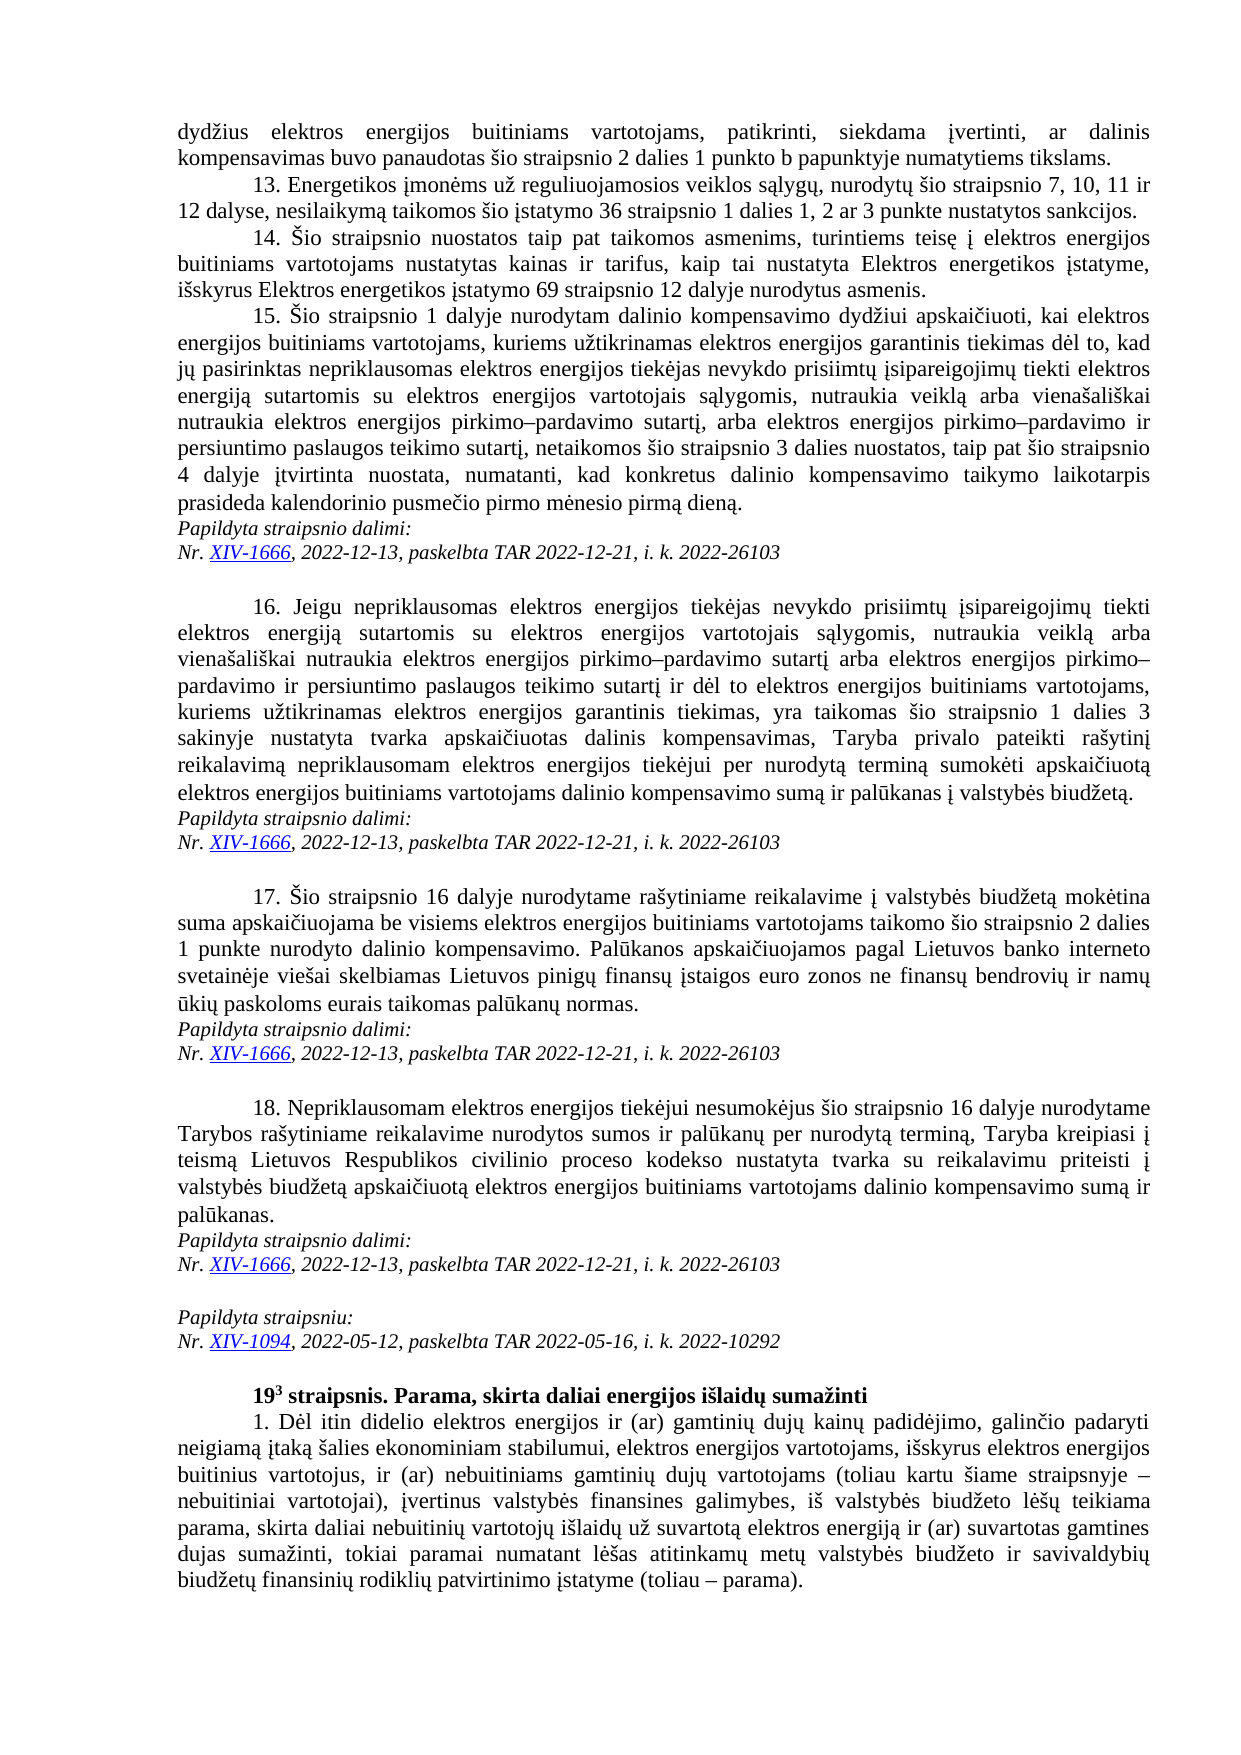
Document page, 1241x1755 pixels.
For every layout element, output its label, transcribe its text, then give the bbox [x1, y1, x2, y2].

text Papildyta straipsnio dalimi: [177, 516, 1152, 540]
text 16. Jeigu nepriklausomas elektros energijos tiekėjas nevykdo prisiimtų įsipareigojimų tiekti elektros energiją sutartomis su elektros energijos vartotojais sąlygomis, nutraukia veiklą arba vienašališkai nutraukia elektros energijos pirkimo–pardavimo sutartį arba elektros energijos pirkimo–pardavimo ir persiuntimo paslaugos teikimo sutartį ir dėl to elektros energijos buitiniams vartotojams, kuriems užtikrinamas elektros energijos garantinis tiekimas, yra taikomas šio straipsnio 1 dalies 3 sakinyje nustatyta tvarka apskaičiuotas dalinis kompensavimas, Taryba privalo pateikti rašytinį reikalavimą nepriklausomam elektros energijos tiekėjui per nurodytą terminą sumokėti apskaičiuotą elektros energijos buitiniams vartotojams dalinio kompensavimo sumą ir palūkanas į valstybės biudžetą. [177, 593, 1152, 806]
text Papildyta straipsnio dalimi: [177, 1017, 1152, 1041]
text Nr. XIV-1666, 2022-12-13, paskelbta TAR 2022-12-21, i. k. 2022-26103 [177, 830, 1152, 854]
text Nr. XIV-1666, 2022-12-13, paskelbta TAR 2022-12-21, i. k. 2022-26103 [177, 1252, 1152, 1276]
text Nr. XIV-1666, 2022-12-13, paskelbta TAR 2022-12-21, i. k. 2022-26103 [177, 1041, 1152, 1065]
text 193 straipsnis. Parama, skirta daliai energijos išlaidų sumažinti [177, 1382, 1152, 1408]
text 13. Energetikos įmonėms už reguliuojamosios veiklos sąlygų, nurodytų šio straipsnio 7, 10, 11 ir 12 dalyse, nesilaikymą taikomos šio įstatymo 36 straipsnio 1 dalies 1, 2 ar 3 punkte nustatytos sankcijos. [177, 171, 1152, 223]
text 18. Nepriklausomam elektros energijos tiekėjui nesumokėjus šio straipsnio 16 dalyje nurodytame Tarybos rašytiniame reikalavime nurodytos sumos ir palūkanų per nurodytą terminą, Taryba kreipiasi į teismą Lietuvos Respublikos civilinio proceso kodekso nustatyta tvarka su reikalavimu priteisti į valstybės biudžetą apskaičiuotą elektros energijos buitiniams vartotojams dalinio kompensavimo sumą ir palūkanas. [177, 1094, 1152, 1228]
text Papildyta straipsnio dalimi: [177, 806, 1152, 830]
text 17. Šio straipsnio 16 dalyje nurodytame rašytiniame reikalavime į valstybės biudžetą mokėtina suma apskaičiuojama be visiems elektros energijos buitiniams vartotojams taikomo šio straipsnio 2 dalies 1 punkte nurodyto dalinio kompensavimo. Palūkanos apskaičiuojamos pagal Lietuvos banko interneto svetainėje viešai skelbiamas Lietuvos pinigų finansų įstaigos euro zonos ne finansų bendrovių ir namų ūkių paskoloms eurais taikomas palūkanų normas. [177, 883, 1152, 1017]
text 15. Šio straipsnio 1 dalyje nurodytam dalinio kompensavimo dydžiui apskaičiuoti, kai elektros energijos buitiniams vartotojams, kuriems užtikrinamas elektros energijos garantinis tiekimas dėl to, kad jų pasirinktas nepriklausomas elektros energijos tiekėjas nevykdo prisiimtų įsipareigojimų tiekti elektros energiją sutartomis su elektros energijos vartotojais sąlygomis, nutraukia veiklą arba vienašališkai nutraukia elektros energijos pirkimo–pardavimo sutartį, arba elektros energijos pirkimo–pardavimo ir persiuntimo paslaugos teikimo sutartį, netaikomos šio straipsnio 3 dalies nuostatos, taip pat šio straipsnio 4 dalyje įtvirtinta nuostata, numatanti, kad konkretus dalinio kompensavimo taikymo laikotarpis prasideda kalendorinio pusmečio pirmo mėnesio pirmą dieną. [177, 303, 1152, 516]
text 14. Šio straipsnio nuostatos taip pat taikomos asmenims, turintiems teisę į elektros energijos buitiniams vartotojams nustatytas kainas ir tarifus, kaip tai nustatyta Elektros energetikos įstatyme, išskyrus Elektros energetikos įstatymo 69 straipsnio 12 dalyje nurodytus asmenis. [177, 223, 1152, 303]
text dydžius elektros energijos buitiniams vartotojams, patikrinti, siekdama įvertinti, ar dalinis kompensavimas buvo panaudotas šio straipsnio 2 dalies 1 punkto b papunktyje numatytiems tikslams. [177, 118, 1152, 171]
text 1. Dėl itin didelio elektros energijos ir (ar) gamtinių dujų kainų padidėjimo, galinčio padaryti neigiamą įtaką šalies ekonominiam stabilumui, elektros energijos vartotojams, išskyrus elektros energijos buitinius vartotojus, ir (ar) nebuitiniams gamtinių dujų vartotojams (toliau kartu šiame straipsnyje – nebuitiniai vartotojai), įvertinus valstybės finansines galimybes, iš valstybės biudžeto lėšų teikiama parama, skirta daliai nebuitinių vartotojų išlaidų už suvartotą elektros energiją ir (ar) suvartotas gamtines dujas sumažinti, tokiai paramai numatant lėšas atitinkamų metų valstybės biudžeto ir savivaldybių biudžetų finansinių rodiklių patvirtinimo įstatyme (toliau – parama). [177, 1408, 1152, 1593]
text Papildyta straipsnio dalimi: [177, 1228, 1152, 1252]
text Papildyta straipsniu: [177, 1305, 1152, 1329]
text Nr. XIV-1094, 2022-05-12, paskelbta TAR 2022-05-16, i. k. 2022-10292 [177, 1329, 1152, 1353]
text Nr. XIV-1666, 2022-12-13, paskelbta TAR 2022-12-21, i. k. 2022-26103 [177, 540, 1152, 564]
